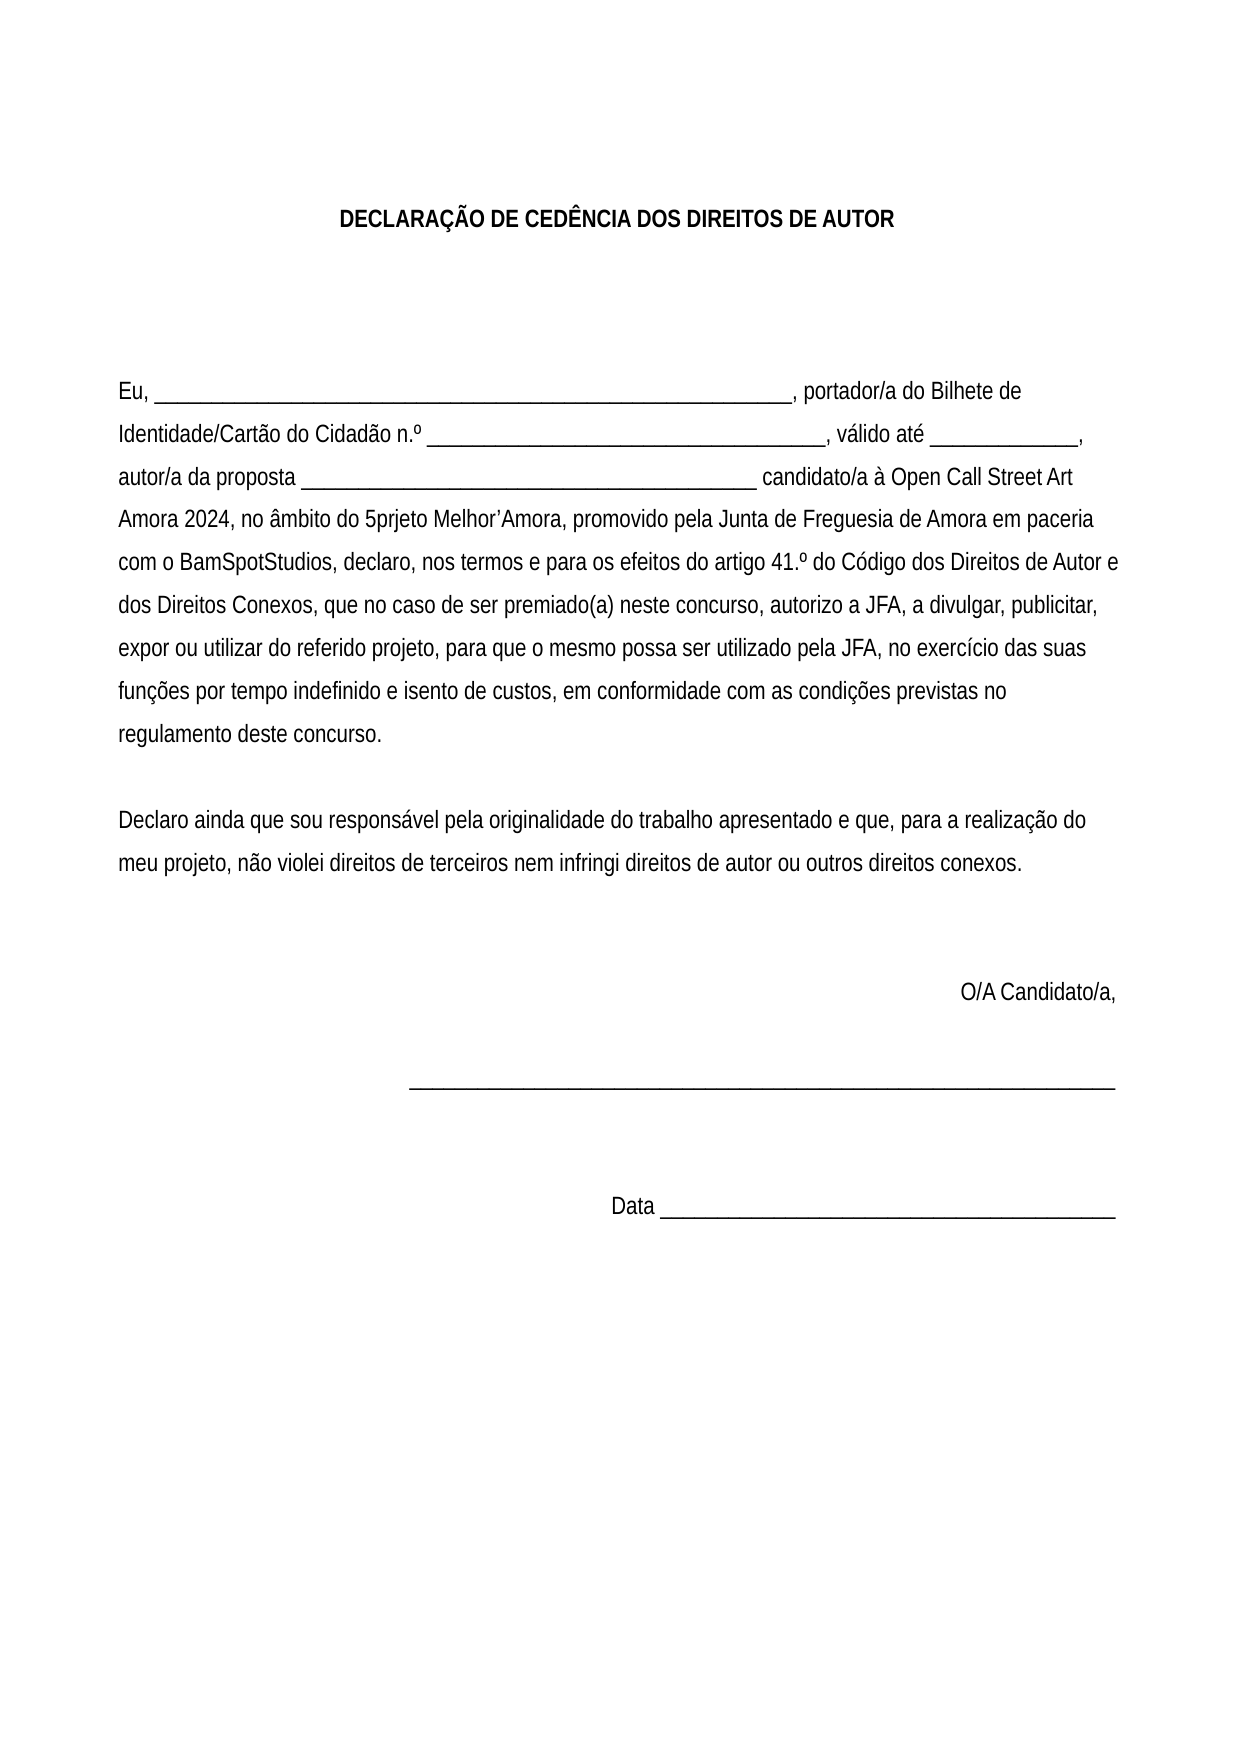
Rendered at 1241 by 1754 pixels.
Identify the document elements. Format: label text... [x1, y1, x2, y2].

text Eu, ________________________________________________________, portador/a do Bilhete de Identidade/Cartão do Cidadão n.º ___________________________________, válido até _____________, autor/a da proposta ________________________________________ candidato/a à Open Call Street Art Amora 2024, no âmbito do 5prjeto Melhor’Amora, promovido pela Junta de Freguesia de Amora em paceria com o BamSpotStudios, declaro, nos termos e para os efeitos do artigo 41.º do Código dos Direitos de Autor e dos Direitos Conexos, que no caso de ser premiado(a) neste concurso, autorizo a JFA, a divulgar, publicitar, expor ou utilizar do referido projeto, para que o mesmo possa ser utilizado pela JFA, no exercício das suas funções por tempo indefinido e isento de custos, em conformidade com as condições previstas no regulamento deste concurso. [118, 376, 1122, 748]
text Declaro ainda que sou responsável pela originalidade do trabalho apresentado e que, para a realização do meu projeto, não violei direitos de terceiros nem infringi direitos de autor ou outros direitos conexos. [118, 805, 1122, 876]
text Data ________________________________________ [118, 1191, 1122, 1220]
text ______________________________________________________________ [118, 1062, 1122, 1091]
text O/A Candidato/a, [118, 976, 1122, 1005]
text DECLARAÇÃO DE CEDÊNCIA DOS DIREITOS DE AUTOR [118, 204, 1122, 233]
